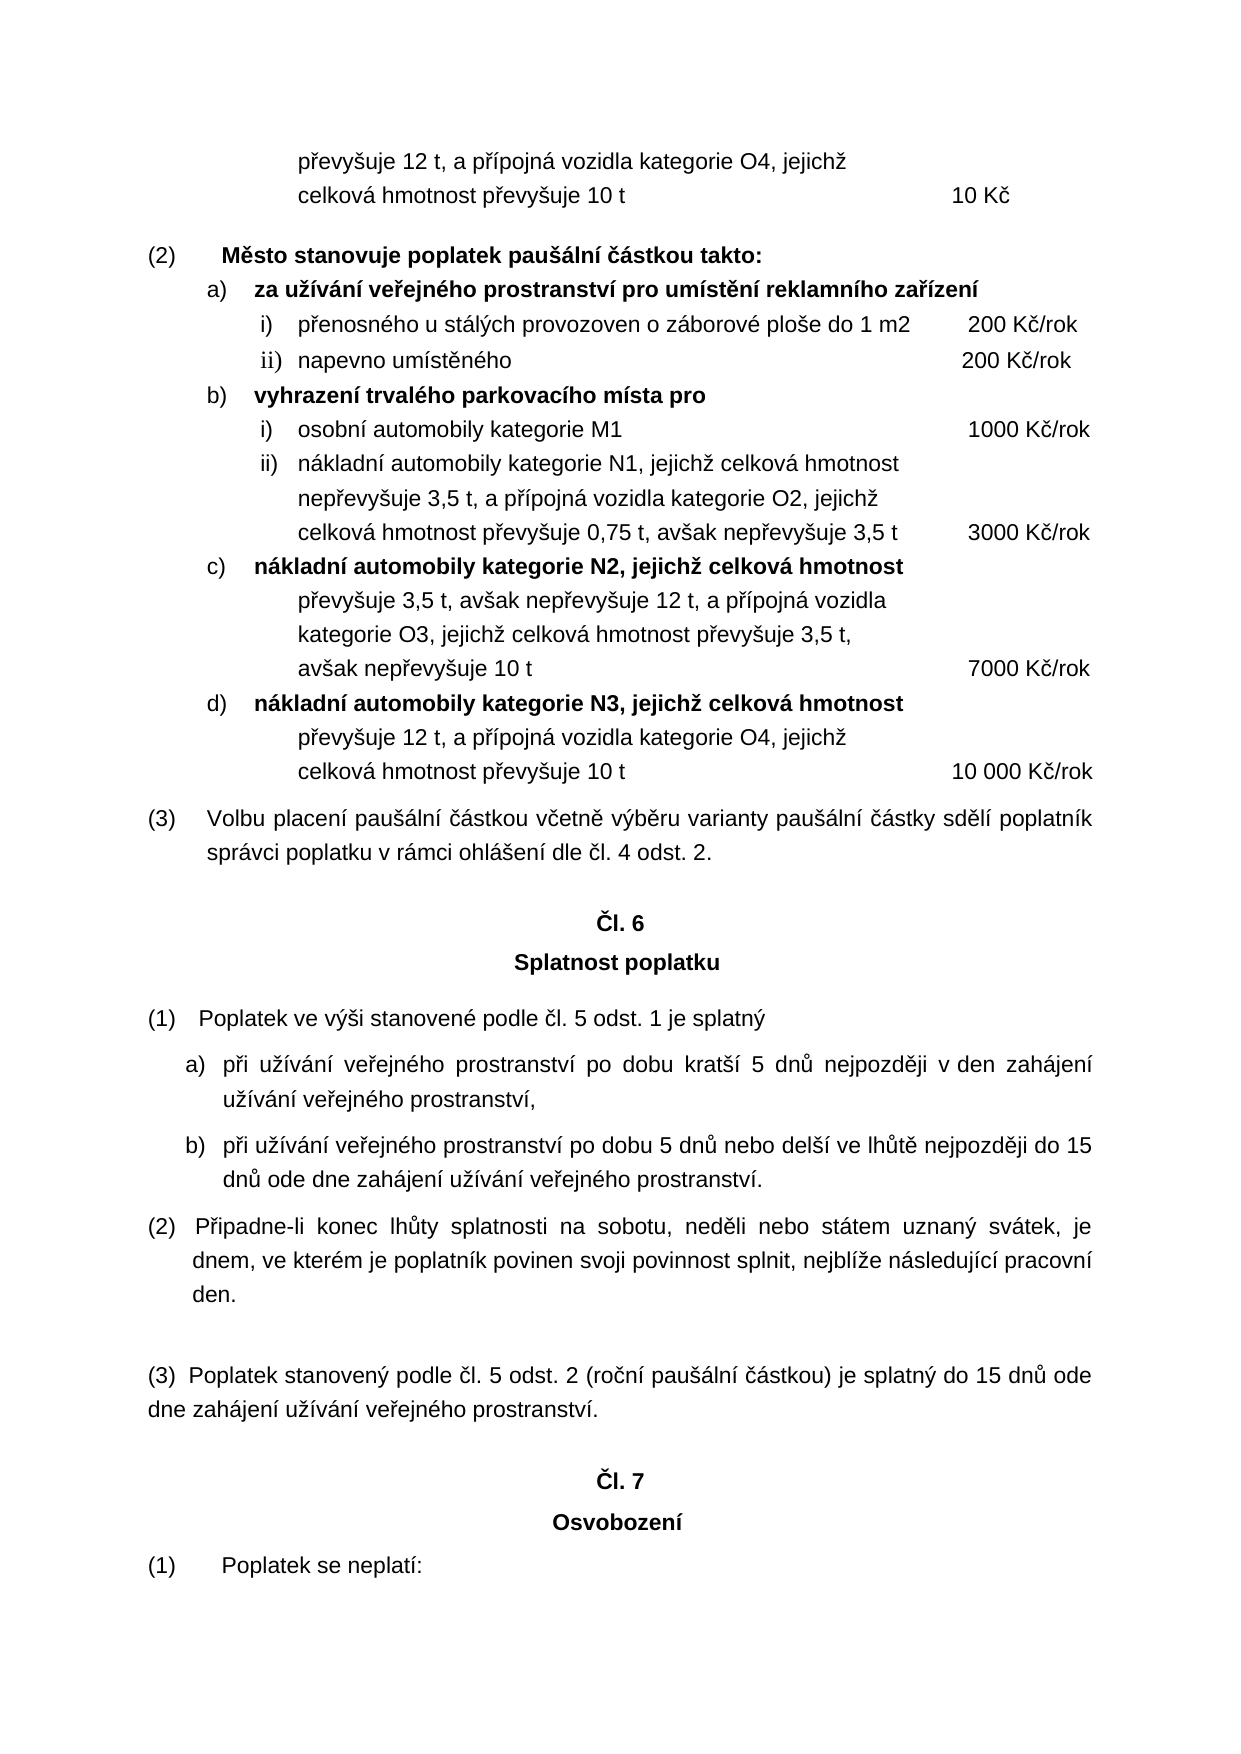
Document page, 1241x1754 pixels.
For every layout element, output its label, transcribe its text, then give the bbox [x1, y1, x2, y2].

text Čl. 7 [148, 1468, 1093, 1494]
list při užívání veřejného prostranství po dobu 5 dnů nebo delší ve lhůtě nejpozději do 15 dnů ode dne zahájení užívání veřejného prostranství. [185, 1132, 1093, 1193]
text (2) Připadne-li konec lhůty splatnosti na sobotu, neděli nebo státem uznaný svátek, je dnem, ve kterém je poplatník povinen svoji povinnost splnit, nejblíže následující pracovní den. [148, 1213, 1093, 1308]
text Splatnost poplatku [148, 949, 1093, 976]
list nákladní automobily kategorie N1, jejichž celková hmotnost [260, 450, 1093, 477]
list Poplatek se neplatí: [148, 1552, 1093, 1578]
list Poplatek ve výši stanovené podle čl. 5 odst. 1 je splatný [148, 1005, 1093, 1031]
text celková hmotnost převyšuje 10 t 10 Kč [298, 182, 1093, 208]
text Osvobození [148, 1508, 1093, 1535]
list za užívání veřejného prostranství pro umístění reklamního zařízení [207, 276, 1093, 303]
list při užívání veřejného prostranství po dobu kratší 5 dnů nejpozději v den zahájení užívání veřejného prostranství, [185, 1051, 1093, 1112]
text celková hmotnost převyšuje 0,75 t, avšak nepřevyšuje 3,5 t 3000 Kč/rok [298, 519, 1093, 545]
text nepřevyšuje 3,5 t, a přípojná vozidla kategorie O2, jejichž [298, 484, 1093, 511]
list osobní automobily kategorie M1 1000 Kč/rok [260, 416, 1093, 443]
text kategorie O3, jejichž celková hmotnost převyšuje 3,5 t, [298, 621, 1093, 648]
list nákladní automobily kategorie N2, jejichž celková hmotnost [207, 553, 1093, 579]
list Volbu placení paušální částkou včetně výběru varianty paušální částky sdělí poplatník správci poplatku v rámci ohlášení dle čl. 4 odst. 2. [148, 804, 1093, 865]
list vyhrazení trvalého parkovacího místa pro [207, 382, 1093, 408]
text převyšuje 3,5 t, avšak nepřevyšuje 12 t, a přípojná vozidla [298, 587, 1093, 613]
list nákladní automobily kategorie N3, jejichž celková hmotnost [207, 689, 1093, 716]
list napevno umístěného 200 Kč/rok [260, 345, 1093, 373]
text avšak nepřevyšuje 10 t 7000 Kč/rok [298, 655, 1093, 682]
text (3) Poplatek stanovený podle čl. 5 odst. 2 (roční paušální částkou) je splatný do 15 dnů ode dne zahájení užívání veřejného prostranství. [148, 1362, 1093, 1423]
text Čl. 6 [148, 910, 1093, 937]
text převyšuje 12 t, a přípojná vozidla kategorie O4, jejichž [298, 148, 1093, 174]
text celková hmotnost převyšuje 10 t 10 000 Kč/rok [298, 758, 1093, 784]
list přenosného u stálých provozoven o záborové ploše do 1 m2 200 Kč/rok [260, 311, 1093, 337]
list Město stanovuje poplatek paušální částkou takto: [148, 242, 1093, 269]
text převyšuje 12 t, a přípojná vozidla kategorie O4, jejichž [298, 724, 1093, 750]
